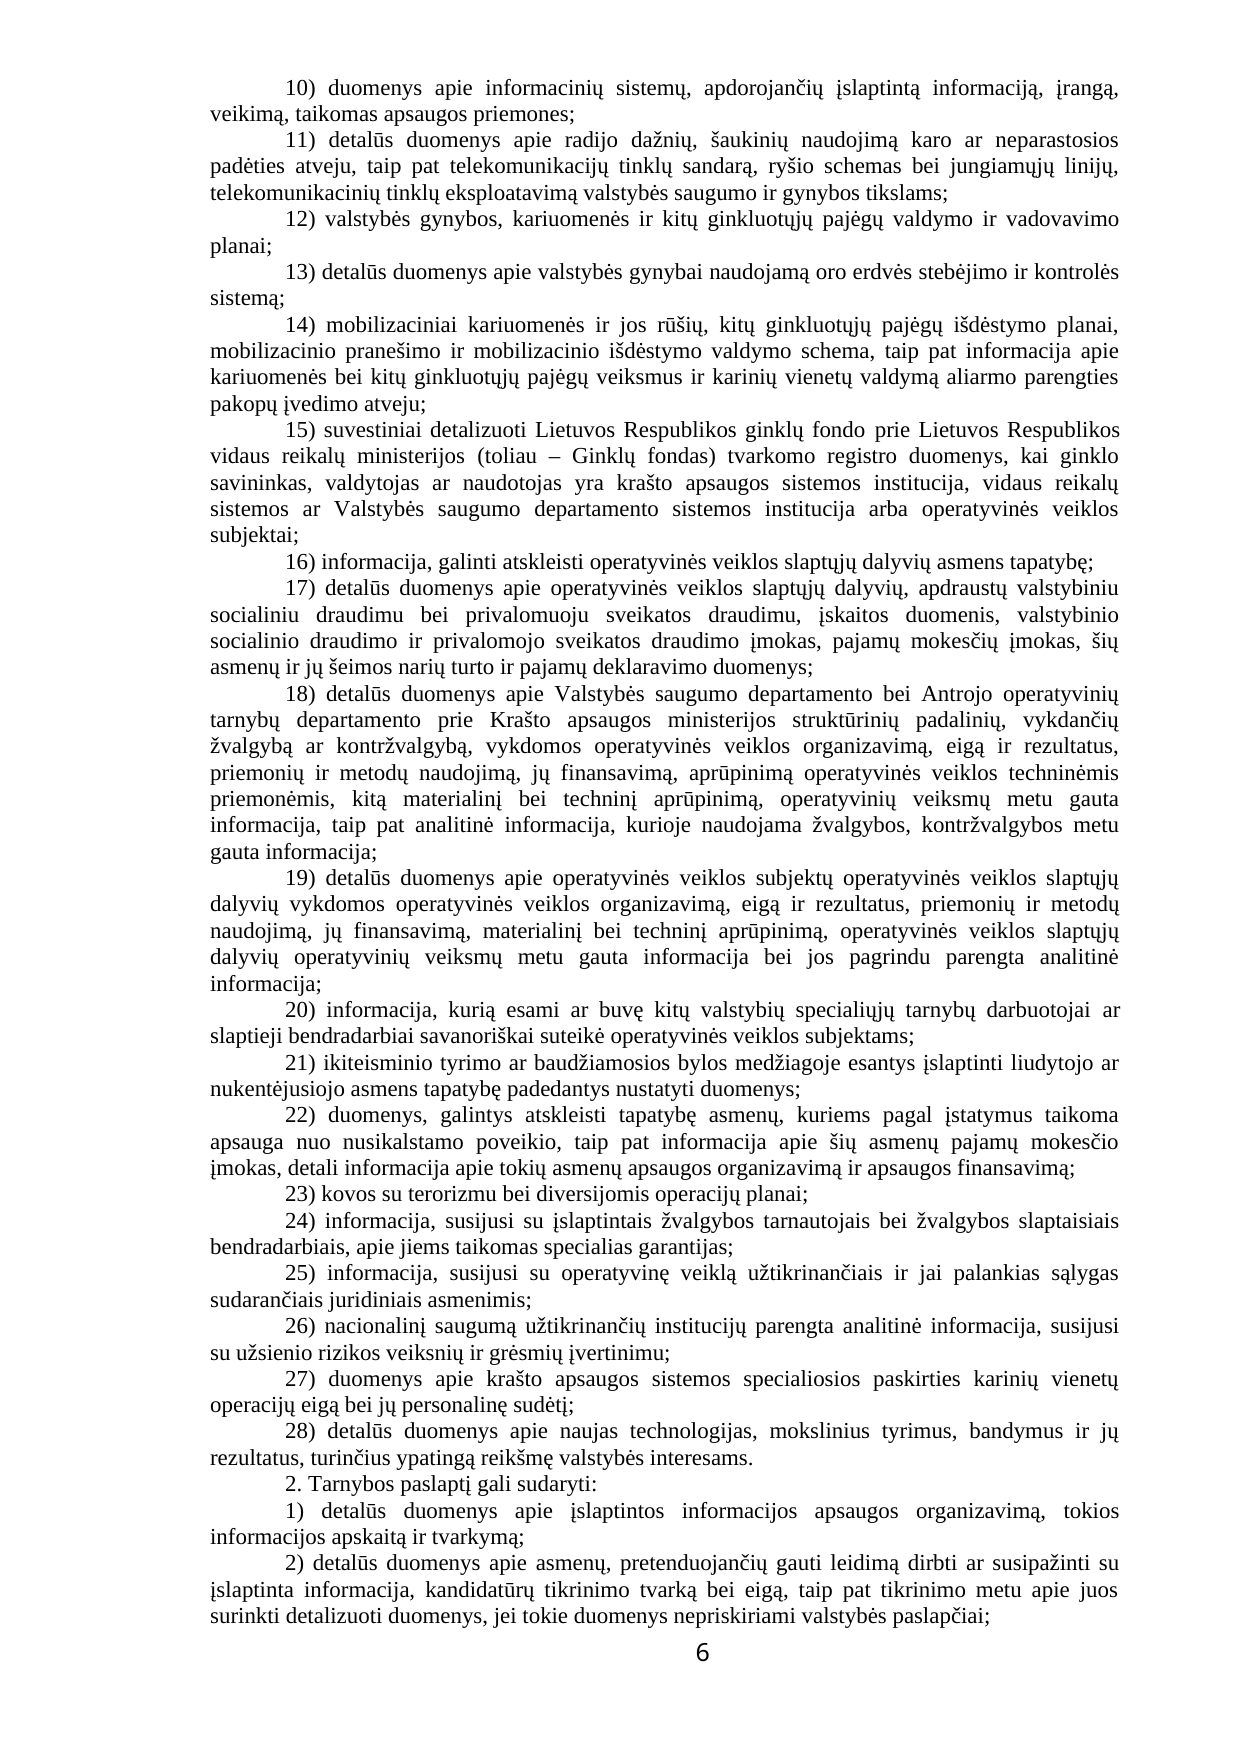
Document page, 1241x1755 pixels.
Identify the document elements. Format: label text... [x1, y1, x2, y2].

text 22) duomenys, galintys atskleisti tapatybę asmenų, kuriems pagal įstatymus taikoma apsauga nuo nusikalstamo poveikio, taip pat informacija apie šių asmenų pajamų mokesčio įmokas, detali informacija apie tokių asmenų apsaugos organizavimą ir apsaugos finansavimą; [210, 1101, 1120, 1180]
text 2. Tarnybos paslaptį gali sudaryti: [210, 1470, 1120, 1497]
text 1) detalūs duomenys apie įslaptintos informacijos apsaugos organizavimą, tokios informacijos apskaitą ir tvarkymą; [210, 1497, 1120, 1549]
text 2) detalūs duomenys apie asmenų, pretenduojančių gauti leidimą dirbti ar susipažinti su įslaptinta informacija, kandidatūrų tikrinimo tvarką bei eigą, taip pat tikrinimo metu apie juos surinkti detalizuoti duomenys, jei tokie duomenys nepriskiriami valstybės paslapčiai; [210, 1549, 1120, 1628]
text 24) informacija, susijusi su įslaptintais žvalgybos tarnautojais bei žvalgybos slaptaisiais bendradarbiais, apie jiems taikomas specialias garantijas; [210, 1207, 1120, 1259]
text 10) duomenys apie informacinių sistemų, apdorojančių įslaptintą informaciją, įrangą, veikimą, taikomas apsaugos priemones; [210, 73, 1120, 126]
text 25) informacija, susijusi su operatyvinę veiklą užtikrinančiais ir jai palankias sąlygas sudarančiais juridiniais asmenimis; [210, 1259, 1120, 1312]
text 27) duomenys apie krašto apsaugos sistemos specialiosios paskirties karinių vienetų operacijų eigą bei jų personalinę sudėtį; [210, 1365, 1120, 1418]
text 28) detalūs duomenys apie naujas technologijas, mokslinius tyrimus, bandymus ir jų rezultatus, turinčius ypatingą reikšmę valstybės interesams. [210, 1418, 1120, 1470]
text 20) informacija, kurią esami ar buvę kitų valstybių specialiųjų tarnybų darbuotojai ar slaptieji bendradarbiai savanoriškai suteikė operatyvinės veiklos subjektams; [210, 996, 1120, 1049]
text 26) nacionalinį saugumą užtikrinančių institucijų parengta analitinė informacija, susijusi su užsienio rizikos veiksnių ir grėsmių įvertinimu; [210, 1312, 1120, 1365]
text 16) informacija, galinti atskleisti operatyvinės veiklos slaptųjų dalyvių asmens tapatybę; [210, 548, 1120, 574]
text 13) detalūs duomenys apie valstybės gynybai naudojamą oro erdvės stebėjimo ir kontrolės sistemą; [210, 258, 1120, 311]
text 11) detalūs duomenys apie radijo dažnių, šaukinių naudojimą karo ar neparastosios padėties atveju, taip pat telekomunikacijų tinklų sandarą, ryšio schemas bei jungiamųjų linijų, telekomunikacinių tinklų eksploatavimą valstybės saugumo ir gynybos tikslams; [210, 126, 1120, 205]
text 21) ikiteisminio tyrimo ar baudžiamosios bylos medžiagoje esantys įslaptinti liudytojo ar nukentėjusiojo asmens tapatybę padedantys nustatyti duomenys; [210, 1049, 1120, 1101]
text 18) detalūs duomenys apie Valstybės saugumo departamento bei Antrojo operatyvinių tarnybų departamento prie Krašto apsaugos ministerijos struktūrinių padalinių, vykdančių žvalgybą ar kontržvalgybą, vykdomos operatyvinės veiklos organizavimą, eigą ir rezultatus, priemonių ir metodų naudojimą, jų finansavimą, aprūpinimą operatyvinės veiklos techninėmis priemonėmis, kitą materialinį bei techninį aprūpinimą, operatyvinių veiksmų metu gauta informacija, taip pat analitinė informacija, kurioje naudojama žvalgybos, kontržvalgybos metu gauta informacija; [210, 680, 1120, 864]
text 19) detalūs duomenys apie operatyvinės veiklos subjektų operatyvinės veiklos slaptųjų dalyvių vykdomos operatyvinės veiklos organizavimą, eigą ir rezultatus, priemonių ir metodų naudojimą, jų finansavimą, materialinį bei techninį aprūpinimą, operatyvinės veiklos slaptųjų dalyvių operatyvinių veiksmų metu gauta informacija bei jos pagrindu parengta analitinė informacija; [210, 864, 1120, 996]
text 12) valstybės gynybos, kariuomenės ir kitų ginkluotųjų pajėgų valdymo ir vadovavimo planai; [210, 205, 1120, 258]
text 14) mobilizaciniai kariuomenės ir jos rūšių, kitų ginkluotųjų pajėgų išdėstymo planai, mobilizacinio pranešimo ir mobilizacinio išdėstymo valdymo schema, taip pat informacija apie kariuomenės bei kitų ginkluotųjų pajėgų veiksmus ir karinių vienetų valdymą aliarmo parengties pakopų įvedimo atveju; [210, 311, 1120, 416]
text 23) kovos su terorizmu bei diversijomis operacijų planai; [210, 1180, 1120, 1207]
text 15) suvestiniai detalizuoti Lietuvos Respublikos ginklų fondo prie Lietuvos Respublikos vidaus reikalų ministerijos (toliau – Ginklų fondas) tvarkomo registro duomenys, kai ginklo savininkas, valdytojas ar naudotojas yra krašto apsaugos sistemos institucija, vidaus reikalų sistemos ar Valstybės saugumo departamento sistemos institucija arba operatyvinės veiklos subjektai; [210, 416, 1120, 548]
text 17) detalūs duomenys apie operatyvinės veiklos slaptųjų dalyvių, apdraustų valstybiniu socialiniu draudimu bei privalomuoju sveikatos draudimu, įskaitos duomenis, valstybinio socialinio draudimo ir privalomojo sveikatos draudimo įmokas, pajamų mokesčių įmokas, šių asmenų ir jų šeimos narių turto ir pajamų deklaravimo duomenys; [210, 574, 1120, 680]
